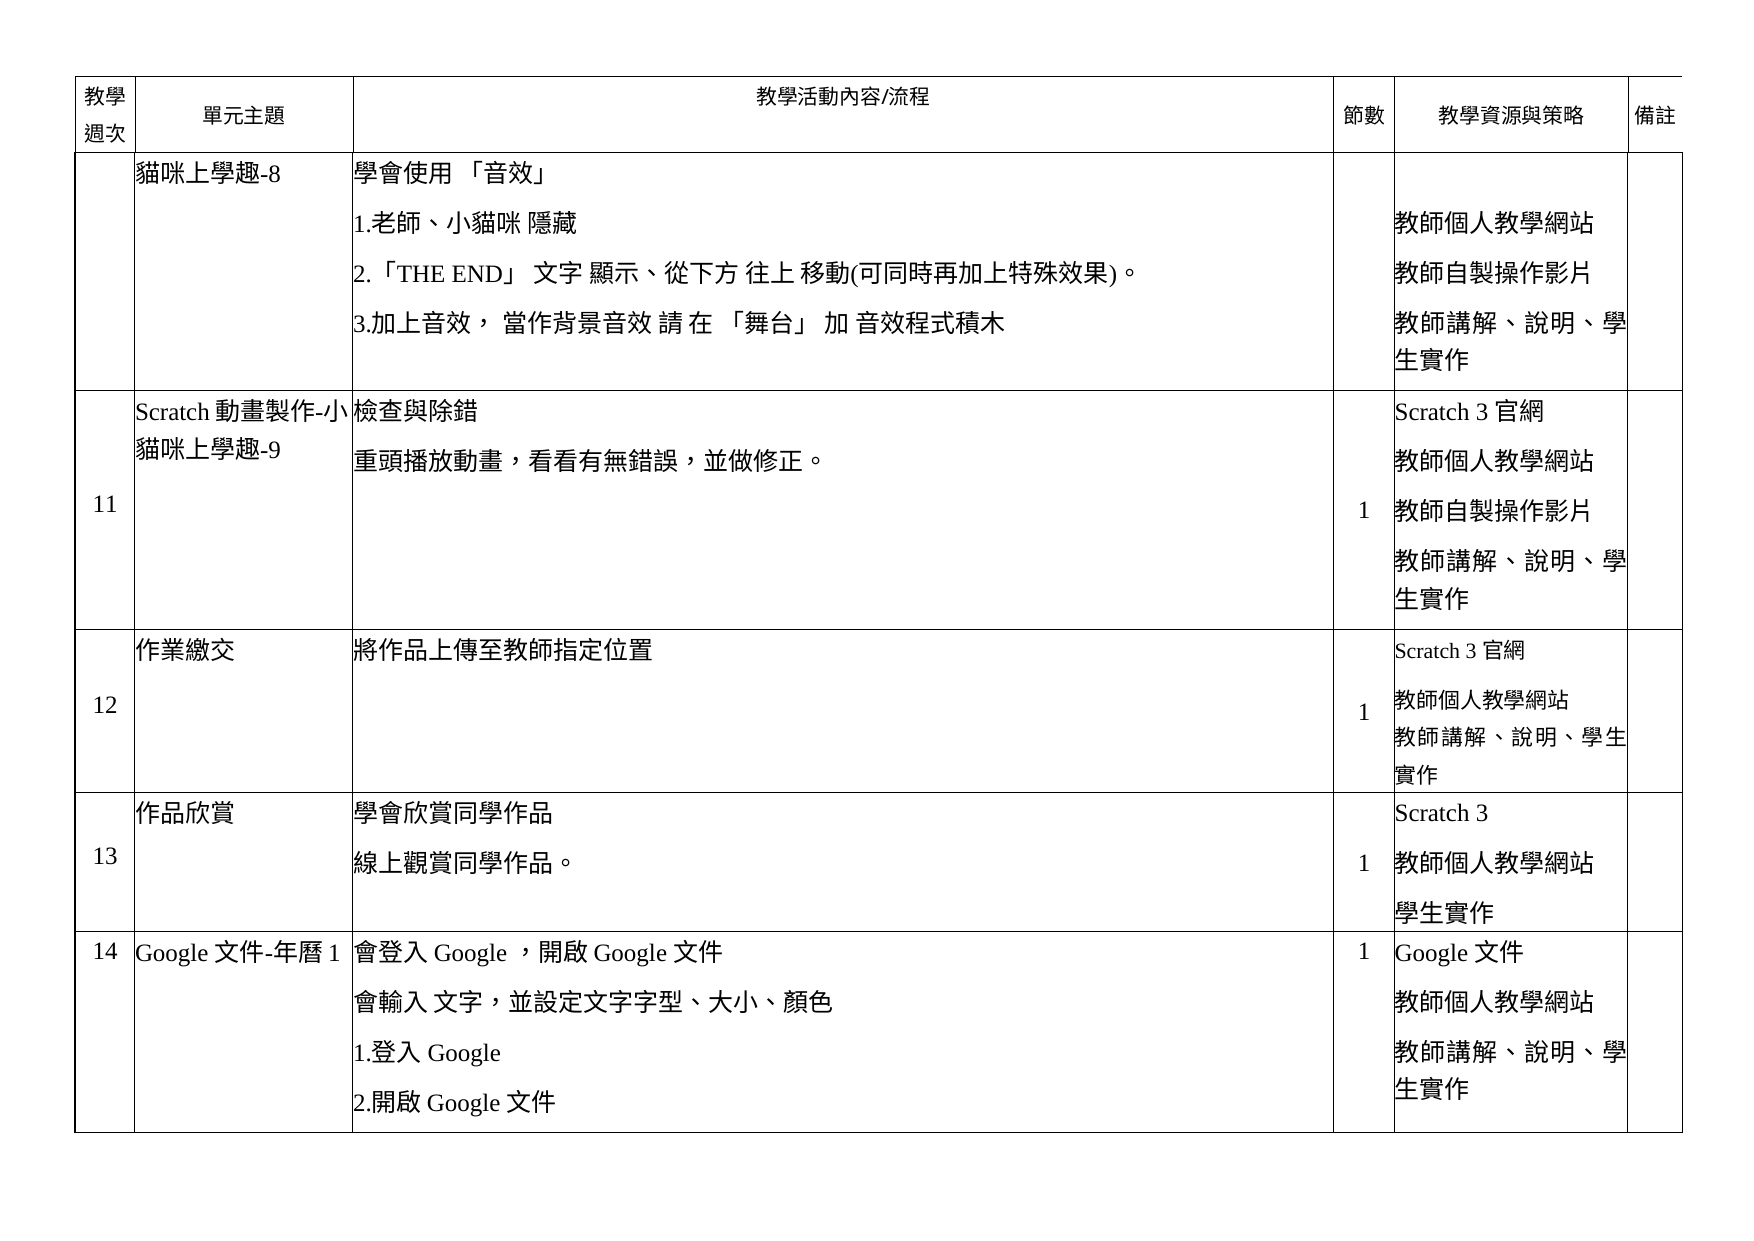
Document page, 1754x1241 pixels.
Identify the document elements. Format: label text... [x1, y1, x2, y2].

table_cell [1628, 391, 1682, 629]
table_cell 1 [1334, 391, 1394, 629]
table_cell 學會使用 「音效」 1.老師、小貓咪 隱藏 2.「THE END」 文字 顯示、從下方 往上 移動(可同時再加上特殊效果)。 3.加上音效， 當作背景音效 請 在 「舞台」 加 音效程式積木 [353, 153, 1333, 390]
table_header 單元主題 [136, 77, 353, 152]
table_cell Scratch 3 教師個人教學網站 學生實作 [1395, 793, 1627, 931]
table_cell Scratch 3 官網 教師個人教學網站 教師自製操作影片 教師講解、說明、學生實作 [1395, 391, 1627, 629]
table_cell Google 文件 教師個人教學網站 教師講解、說明、學生實作 [1395, 932, 1627, 1132]
table_cell Google 文件-年曆1 [135, 932, 352, 1132]
table_cell 12 [76, 630, 134, 792]
table_cell 13 [76, 793, 134, 931]
table_cell 1 [1334, 932, 1394, 1132]
table_header 教學資源與策略 [1395, 77, 1628, 152]
table_cell Scratch 3 官網 教師個人教學網站 教師講解、說明、學生實作 [1395, 630, 1627, 792]
table_header 教學活動內容/流程 [354, 77, 1333, 152]
table_cell [1334, 153, 1394, 390]
table_cell [1628, 153, 1682, 390]
table_cell [1628, 793, 1682, 931]
table_cell 教師個人教學網站 教師自製操作影片 教師講解、說明、學生實作 [1395, 153, 1627, 390]
table_cell 1 [1334, 630, 1394, 792]
table_cell 作業繳交 [135, 630, 352, 792]
table_cell 檢查與除錯 重頭播放動畫，看看有無錯誤，並做修正。 [353, 391, 1333, 629]
table_cell 14 [76, 932, 134, 1132]
table_cell 作品欣賞 [135, 793, 352, 931]
table_cell [1628, 932, 1682, 1132]
table_cell 1 [1334, 793, 1394, 931]
table_cell 將作品上傳至教師指定位置 [353, 630, 1333, 792]
table_header 教學週次 [76, 77, 135, 152]
table_header 節數 [1334, 77, 1394, 152]
table_cell 貓咪上學趣-8 [135, 153, 352, 390]
table_cell 會登入 Google ，開啟Google 文件 會輸入 文字，並設定文字字型、大小、顏色 1.登入 Google 2.開啟Google 文件 [353, 932, 1333, 1132]
table_header 備註 [1629, 77, 1682, 152]
table_cell 學會欣賞同學作品 線上觀賞同學作品。 [353, 793, 1333, 931]
table_cell 11 [76, 391, 134, 629]
table_cell [76, 153, 134, 390]
table_cell Scratch動畫製作-小貓咪上學趣-9 [135, 391, 352, 629]
table_cell [1628, 630, 1682, 792]
